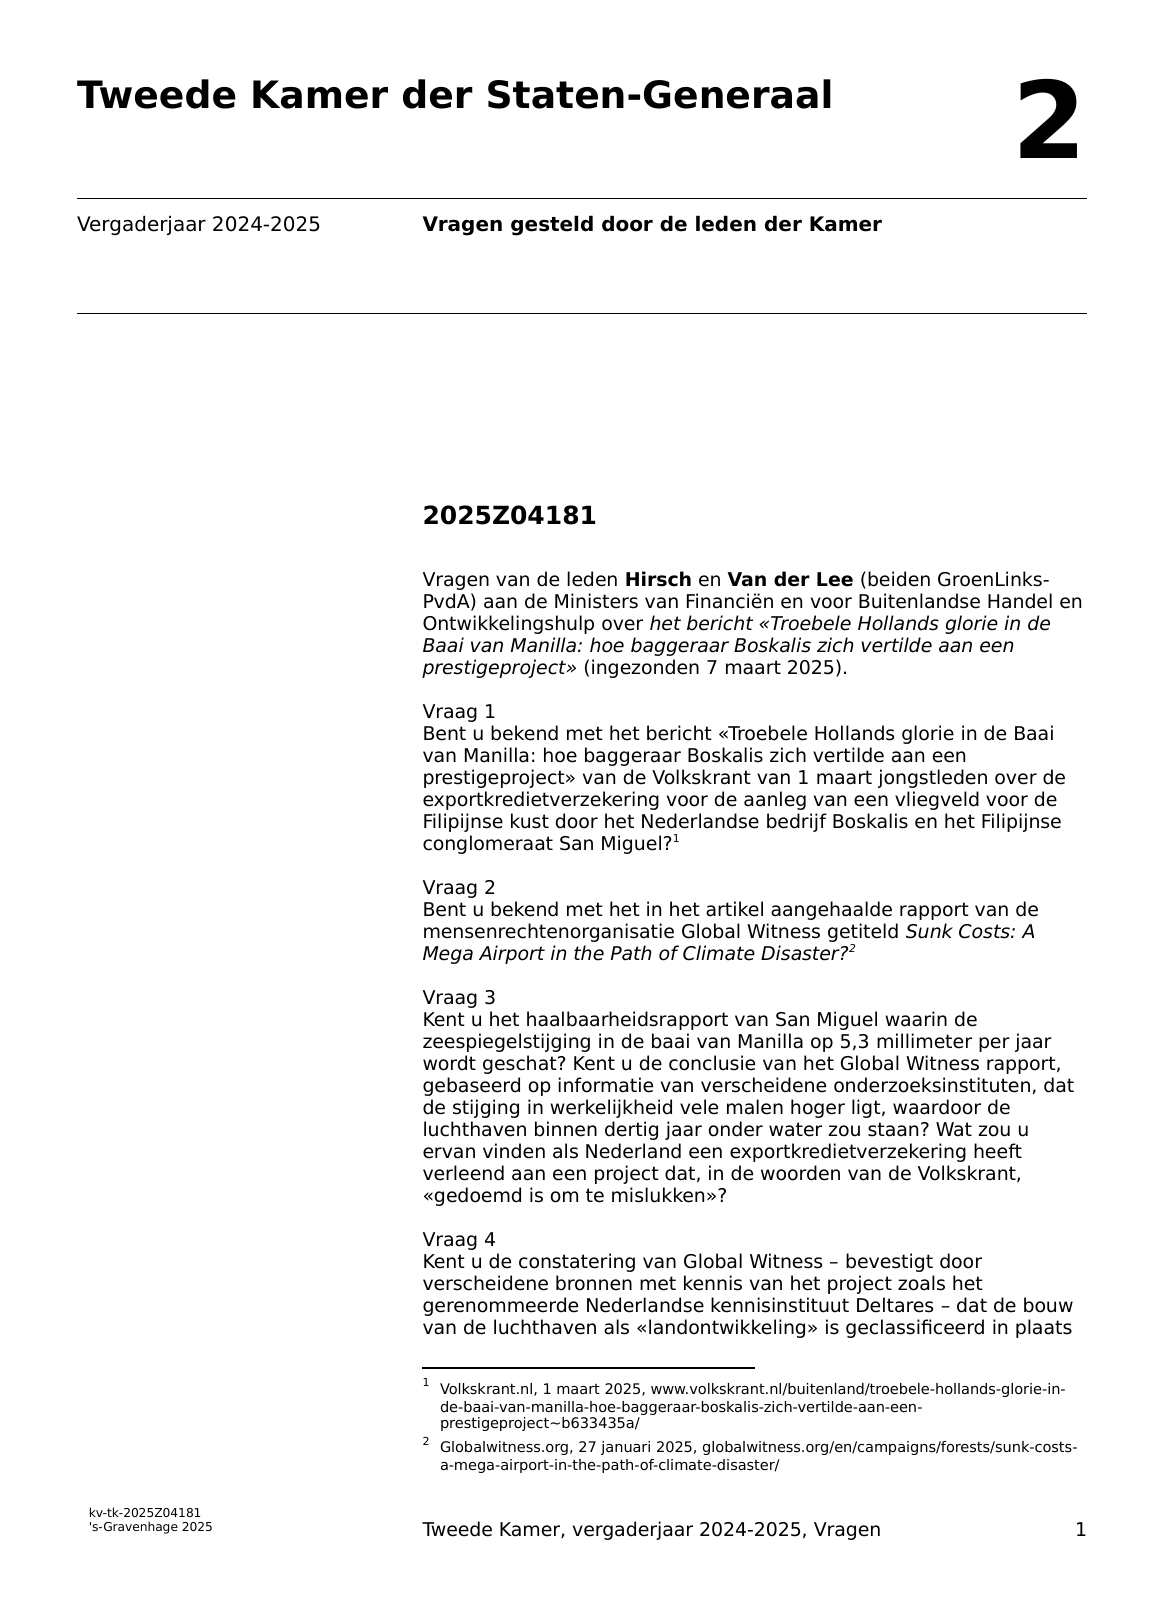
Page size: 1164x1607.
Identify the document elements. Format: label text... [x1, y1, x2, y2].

text Bent u bekend met het bericht «Troebele Hollands glorie in de Baai van Manilla: hoe baggeraar Boskalis zich vertilde aan een prestigeproject» van de Volkskrant van 1 maart jongstleden over de exportkredietverzekering voor de aanleg van een vliegveld voor de Filipijnse kust door het Nederlandse bedrijf Boskalis en het Filipijnse conglomeraat San Miguel? [422, 723, 1087, 855]
table_cell Vergaderjaar 2024-2025 [77, 199, 422, 313]
text Vraag 1 [422, 701, 1087, 723]
text Vraag 4 [422, 1229, 1087, 1251]
text 's-Gravenhage 2025 [88, 1520, 323, 1534]
text Vraag 2 [422, 877, 1087, 899]
text Vraag 3 [422, 987, 1087, 1009]
table_header 2 [886, 59, 1087, 198]
text Volkskrant.nl, 1 maart 2025, www.volkskrant.nl/buitenland/troebele-hollands-glorie-in-de-baai-van-manilla-hoe-baggeraar-boskalis-zich-vertilde-aan-een-prestigeproject~b633435a/ [422, 1377, 1087, 1432]
table_cell Vragen gesteld door de leden der Kamer [422, 199, 1087, 313]
text kv-tk-2025Z04181 [88, 1506, 323, 1520]
text 2025Z04181 [422, 501, 1087, 531]
text Vragen van de leden Hirsch en Van der Lee (beiden GroenLinks-PvdA) aan de Ministers van Financiën en voor Buitenlandse Handel en Ontwikkelingshulp over het bericht «Troebele Hollands glorie in de Baai van Manilla: hoe baggeraar Boskalis zich vertilde aan een prestigeproject» (ingezonden 7 maart 2025). [422, 569, 1087, 679]
text Kent u de constatering van Global Witness – bevestigt door verscheidene bronnen met kennis van het project zoals het gerenommeerde Nederlandse kennisinstituut Deltares – dat de bouw van de luchthaven als «landontwikkeling» is geclassificeerd in plaats [422, 1251, 1087, 1339]
table_header Tweede Kamer der Staten-Generaal [77, 59, 886, 198]
text Globalwitness.org, 27 januari 2025, globalwitness.org/en/campaigns/forests/sunk-costs-a-mega-airport-in-the-path-of-climate-disaster/ [422, 1435, 1087, 1474]
text Kent u het haalbaarheidsrapport van San Miguel waarin de zeespiegelstijging in de baai van Manilla op 5,3 millimeter per jaar wordt geschat? Kent u de conclusie van het Global Witness rapport, gebaseerd op informatie van verscheidene onderzoeksinstituten, dat de stijging in werkelijkheid vele malen hoger ligt, waardoor de luchthaven binnen dertig jaar onder water zou staan? Wat zou u ervan vinden als Nederland een exportkredietverzekering heeft verleend aan een project dat, in de woorden van de Volkskrant, «gedoemd is om te mislukken»? [422, 1009, 1087, 1207]
text Bent u bekend met het in het artikel aangehaalde rapport van de mensenrechtenorganisatie Global Witness getiteld Sunk Costs: A Mega Airport in the Path of Climate Disaster? [422, 899, 1087, 965]
